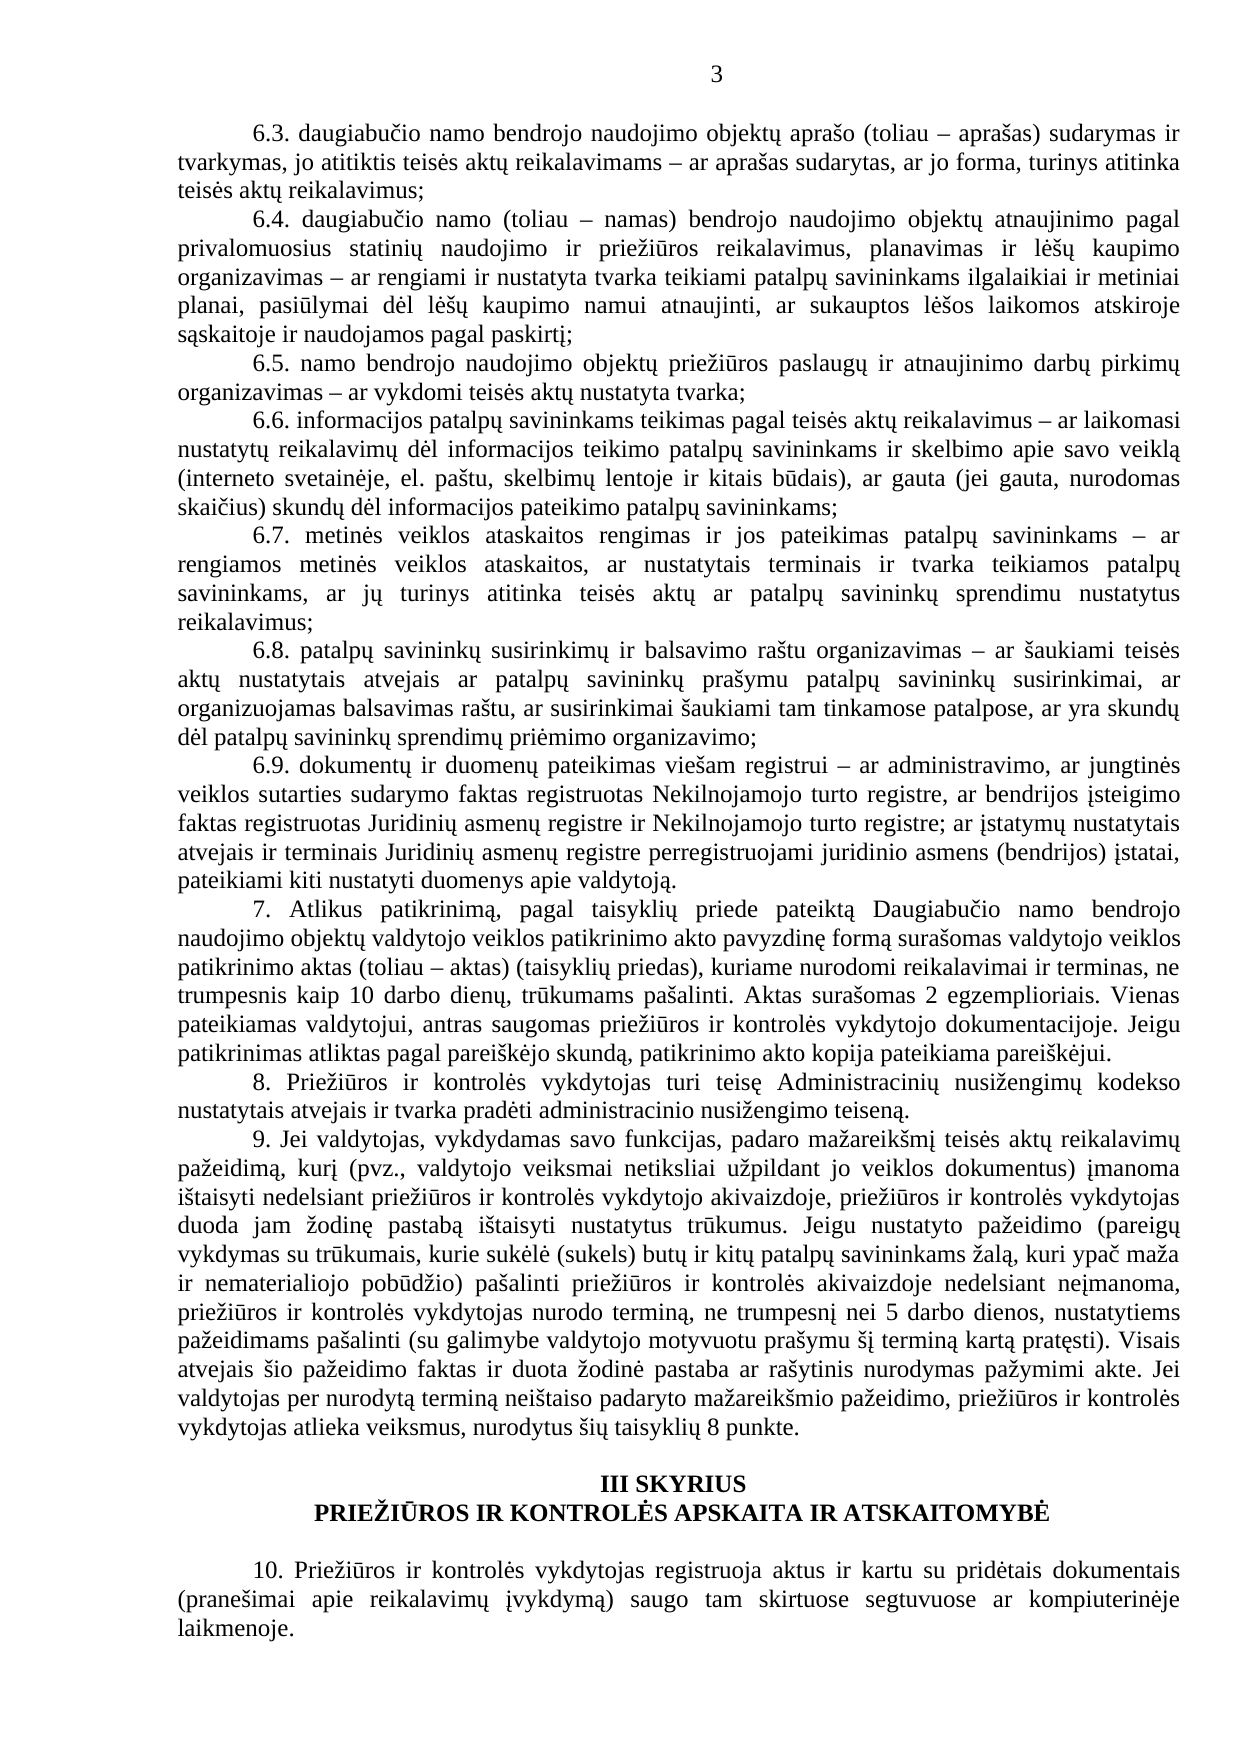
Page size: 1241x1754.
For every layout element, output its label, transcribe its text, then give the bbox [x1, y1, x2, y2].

text PRIEŽIŪROS IR KONTROLĖS APSKAITA IR ATSKAITOMYBĖ [177, 1498, 1181, 1527]
text 6.8. patalpų savininkų susirinkimų ir balsavimo raštu organizavimas – ar šaukiami teisės aktų nustatytais atvejais ar patalpų savininkų prašymu patalpų savininkų susirinkimai, ar organizuojamas balsavimas raštu, ar susirinkimai šaukiami tam tinkamose patalpose, ar yra skundų dėl patalpų savininkų sprendimų priėmimo organizavimo; [177, 636, 1181, 751]
text 6.5. namo bendrojo naudojimo objektų priežiūros paslaugų ir atnaujinimo darbų pirkimų organizavimas – ar vykdomi teisės aktų nustatyta tvarka; [177, 348, 1181, 406]
text 7. Atlikus patikrinimą, pagal taisyklių priede pateiktą Daugiabučio namo bendrojo naudojimo objektų valdytojo veiklos patikrinimo akto pavyzdinę formą surašomas valdytojo veiklos patikrinimo aktas (toliau – aktas) (taisyklių priedas), kuriame nurodomi reikalavimai ir terminas, ne trumpesnis kaip 10 darbo dienų, trūkumams pašalinti. Aktas surašomas 2 egzemplioriais. Vienas pateikiamas valdytojui, antras saugomas priežiūros ir kontrolės vykdytojo dokumentacijoje. Jeigu patikrinimas atliktas pagal pareiškėjo skundą, patikrinimo akto kopija pateikiama pareiškėjui. [177, 894, 1181, 1067]
text 6.6. informacijos patalpų savininkams teikimas pagal teisės aktų reikalavimus – ar laikomasi nustatytų reikalavimų dėl informacijos teikimo patalpų savininkams ir skelbimo apie savo veiklą (interneto svetainėje, el. paštu, skelbimų lentoje ir kitais būdais), ar gauta (jei gauta, nurodomas skaičius) skundų dėl informacijos pateikimo patalpų savininkams; [177, 406, 1181, 521]
text 9. Jei valdytojas, vykdydamas savo funkcijas, padaro mažareikšmį teisės aktų reikalavimų pažeidimą, kurį (pvz., valdytojo veiksmai netiksliai užpildant jo veiklos dokumentus) įmanoma ištaisyti nedelsiant priežiūros ir kontrolės vykdytojo akivaizdoje, priežiūros ir kontrolės vykdytojas duoda jam žodinę pastabą ištaisyti nustatytus trūkumus. Jeigu nustatyto pažeidimo (pareigų vykdymas su trūkumais, kurie sukėlė (sukels) butų ir kitų patalpų savininkams žalą, kuri ypač maža ir nematerialiojo pobūdžio) pašalinti priežiūros ir kontrolės akivaizdoje nedelsiant neįmanoma, priežiūros ir kontrolės vykdytojas nurodo terminą, ne trumpesnį nei 5 darbo dienos, nustatytiems pažeidimams pašalinti (su galimybe valdytojo motyvuotu prašymu šį terminą kartą pratęsti). Visais atvejais šio pažeidimo faktas ir duota žodinė pastaba ar rašytinis nurodymas pažymimi akte. Jei valdytojas per nurodytą terminą neištaiso padaryto mažareikšmio pažeidimo, priežiūros ir kontrolės vykdytojas atlieka veiksmus, nurodytus šių taisyklių 8 punkte. [177, 1124, 1181, 1441]
text 6.9. dokumentų ir duomenų pateikimas viešam registrui – ar administravimo, ar jungtinės veiklos sutarties sudarymo faktas registruotas Nekilnojamojo turto registre, ar bendrijos įsteigimo faktas registruotas Juridinių asmenų registre ir Nekilnojamojo turto registre; ar įstatymų nustatytais atvejais ir terminais Juridinių asmenų registre perregistruojami juridinio asmens (bendrijos) įstatai, pateikiami kiti nustatyti duomenys apie valdytoją. [177, 751, 1181, 894]
text 10. Priežiūros ir kontrolės vykdytojas registruoja aktus ir kartu su pridėtais dokumentais (pranešimai apie reikalavimų įvykdymą) saugo tam skirtuose segtuvuose ar kompiuterinėje laikmenoje. [177, 1556, 1181, 1642]
text 6.7. metinės veiklos ataskaitos rengimas ir jos pateikimas patalpų savininkams – ar rengiamos metinės veiklos ataskaitos, ar nustatytais terminais ir tvarka teikiamos patalpų savininkams, ar jų turinys atitinka teisės aktų ar patalpų savininkų sprendimu nustatytus reikalavimus; [177, 521, 1181, 636]
text III SKYRIUS [177, 1469, 1181, 1498]
text 6.4. daugiabučio namo (toliau – namas) bendrojo naudojimo objektų atnaujinimo pagal privalomuosius statinių naudojimo ir priežiūros reikalavimus, planavimas ir lėšų kaupimo organizavimas – ar rengiami ir nustatyta tvarka teikiami patalpų savininkams ilgalaikiai ir metiniai planai, pasiūlymai dėl lėšų kaupimo namui atnaujinti, ar sukauptos lėšos laikomos atskiroje sąskaitoje ir naudojamos pagal paskirtį; [177, 204, 1181, 348]
text 8. Priežiūros ir kontrolės vykdytojas turi teisę Administracinių nusižengimų kodekso nustatytais atvejais ir tvarka pradėti administracinio nusižengimo teiseną. [177, 1067, 1181, 1124]
text 6.3. daugiabučio namo bendrojo naudojimo objektų aprašo (toliau – aprašas) sudarymas ir tvarkymas, jo atitiktis teisės aktų reikalavimams – ar aprašas sudarytas, ar jo forma, turinys atitinka teisės aktų reikalavimus; [177, 118, 1181, 204]
